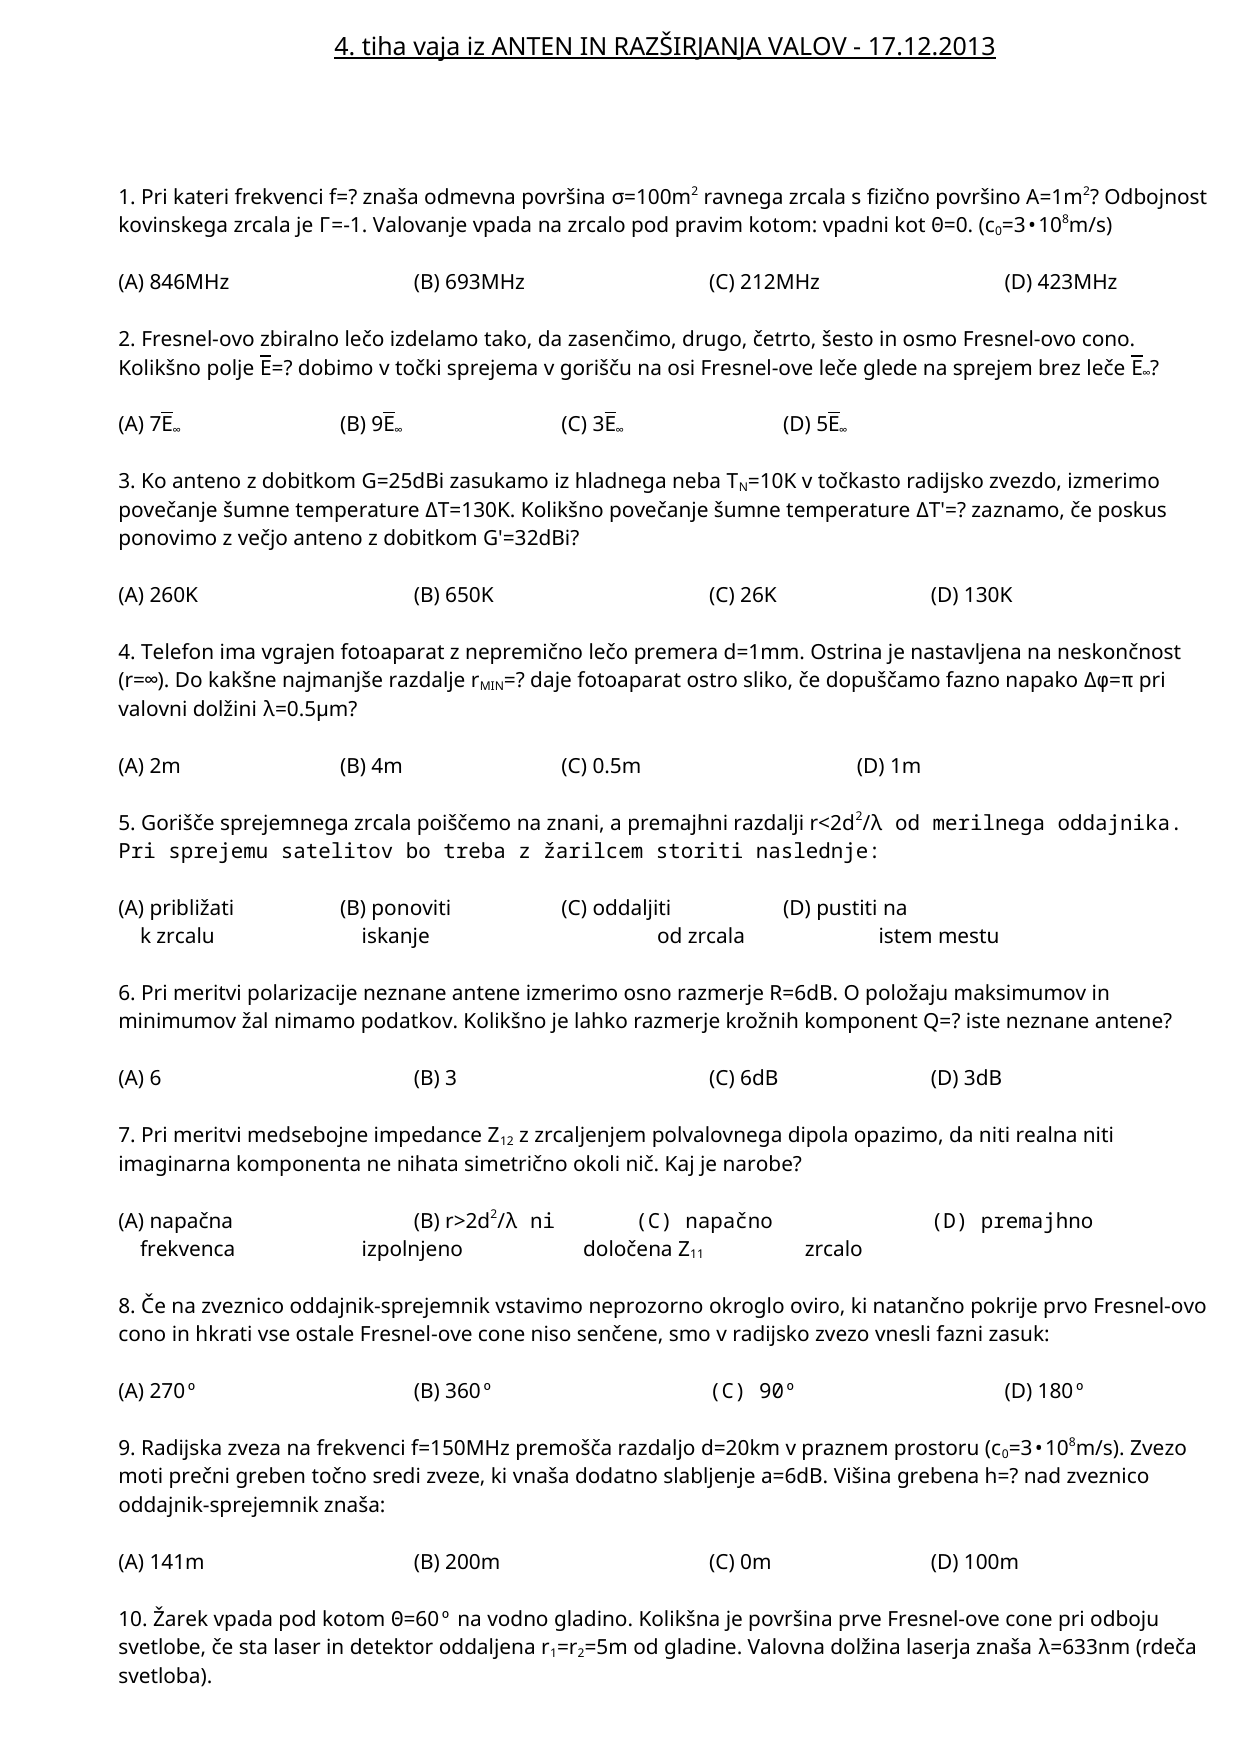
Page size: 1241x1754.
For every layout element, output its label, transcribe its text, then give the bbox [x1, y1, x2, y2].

text (A) 7E∞ (B) 9E∞ (C) 3E∞ (D) 5E∞ [118, 409, 1212, 438]
text 2. Fresnel-ovo zbiralno lečo izdelamo tako, da zasenčimo, drugo, četrto, šesto in osmo Fresnel-ovo cono. Kolikšno polje E=? dobimo v točki sprejema v gorišču na osi Fresnel-ove leče glede na sprejem brez leče E∞? [118, 324, 1212, 381]
text 10. Žarek vpada pod kotom Θ=60º na vodno gladino. Kolikšna je površina prve Fresnel-ove cone pri odboju svetlobe, če sta laser in detektor oddaljena r1=r2=5m od gladine. Valovna dolžina laserja znaša λ=633nm (rdeča svetloba). [118, 1604, 1212, 1689]
text k zrcalu iskanje od zrcala istem mestu [118, 921, 1212, 950]
text (A) približati (B) ponoviti (C) oddaljiti (D) pustiti na [118, 893, 1212, 921]
text frekvenca izpolnjeno določena Z11 zrcalo [118, 1234, 1212, 1263]
text 5. Gorišče sprejemnega zrcala poiščemo na znani, a premajhni razdalji r<2d2/λ od merilnega oddajnika. Pri sprejemu satelitov bo treba z žarilcem storiti naslednje: [118, 808, 1212, 864]
text (A) 2m (B) 4m (C) 0.5m (D) 1m [118, 751, 1212, 779]
text 4. Telefon ima vgrajen fotoaparat z nepremično lečo premera d=1mm. Ostrina je nastavljena na neskončnost (r=∞). Do kakšne najmanjše razdalje rMIN=? daje fotoaparat ostro sliko, če dopuščamo fazno napako Δφ=π pri valovni dolžini λ=0.5μm? [118, 637, 1212, 722]
text 1. Pri kateri frekvenci f=? znaša odmevna površina σ=100m2 ravnega zrcala s fizično površino A=1m2? Odbojnost kovinskega zrcala je Γ=-1. Valovanje vpada na zrcalo pod pravim kotom: vpadni kot Θ=0. (c0=3•108m/s) [118, 182, 1212, 239]
text 4. tiha vaja iz ANTEN IN RAZŠIRJANJA VALOV - 17.12.2013 [118, 28, 1212, 63]
text 6. Pri meritvi polarizacije neznane antene izmerimo osno razmerje R=6dB. O položaju maksimumov in minimumov žal nimamo podatkov. Kolikšno je lahko razmerje krožnih komponent Q=? iste neznane antene? [118, 978, 1212, 1035]
text (A) 846MHz (B) 693MHz (C) 212MHz (D) 423MHz [118, 267, 1212, 296]
text 8. Če na zveznico oddajnik-sprejemnik vstavimo neprozorno okroglo oviro, ki natančno pokrije prvo Fresnel-ovo cono in hkrati vse ostale Fresnel-ove cone niso senčene, smo v radijsko zvezo vnesli fazni zasuk: [118, 1291, 1212, 1348]
text (A) 260K (B) 650K (C) 26K (D) 130K [118, 580, 1212, 608]
text (A) 6 (B) 3 (C) 6dB (D) 3dB [118, 1063, 1212, 1092]
text (A) 141m (B) 200m (C) 0m (D) 100m [118, 1547, 1212, 1575]
text 7. Pri meritvi medsebojne impedance Z12 z zrcaljenjem polvalovnega dipola opazimo, da niti realna niti imaginarna komponenta ne nihata simetrično okoli nič. Kaj je narobe? [118, 1120, 1212, 1177]
text 9. Radijska zveza na frekvenci f=150MHz premošča razdaljo d=20km v praznem prostoru (c0=3•108m/s). Zvezo moti prečni greben točno sredi zveze, ki vnaša dodatno slabljenje a=6dB. Višina grebena h=? nad zveznico oddajnik-sprejemnik znaša: [118, 1433, 1212, 1518]
text 3. Ko anteno z dobitkom G=25dBi zasukamo iz hladnega neba TN=10K v točkasto radijsko zvezdo, izmerimo povečanje šumne temperature ΔT=130K. Kolikšno povečanje šumne temperature ΔT'=? zaznamo, če poskus ponovimo z večjo anteno z dobitkom G'=32dBi? [118, 466, 1212, 552]
text (A) 270º (B) 360º (C) 90º (D) 180º [118, 1376, 1212, 1405]
text (A) napačna (B) r>2d2/λ ni (C) napačno (D) premajhno [118, 1206, 1212, 1234]
